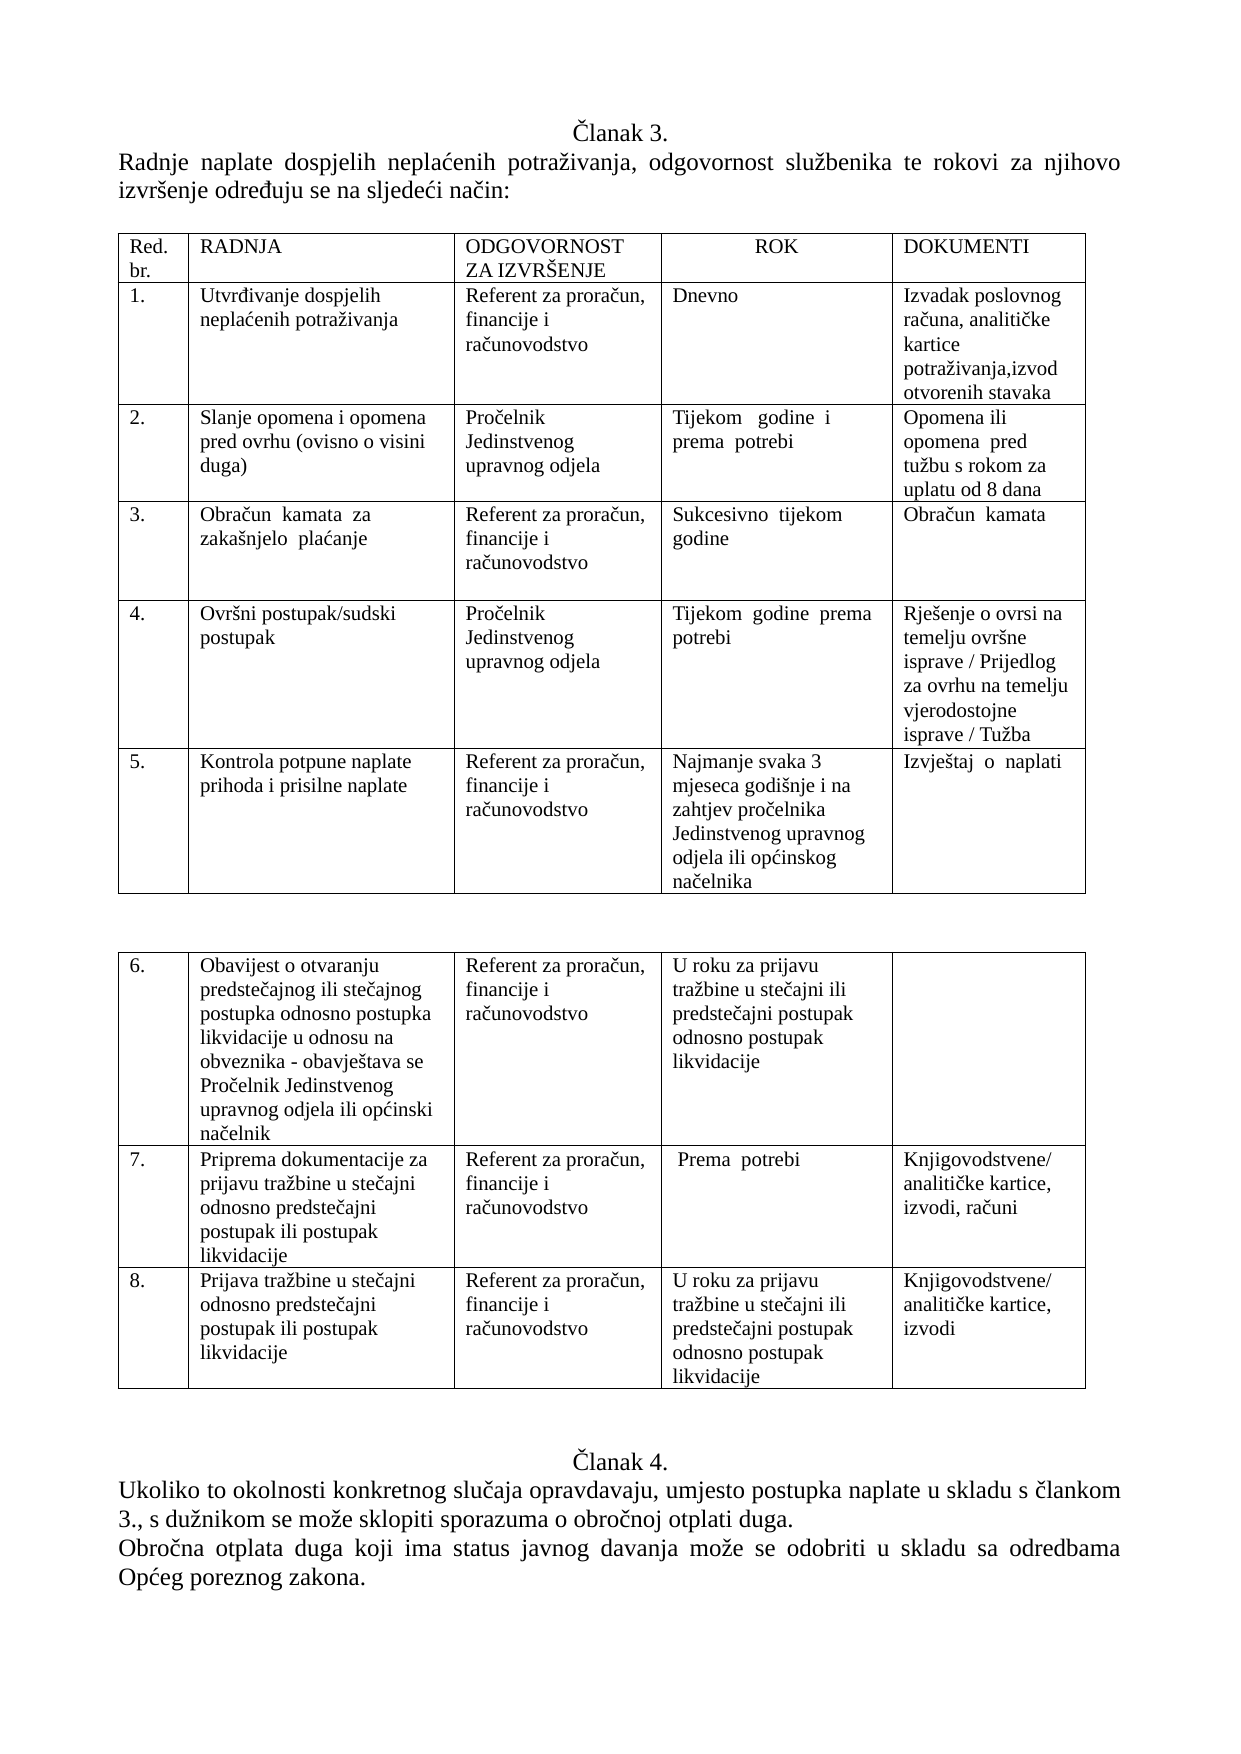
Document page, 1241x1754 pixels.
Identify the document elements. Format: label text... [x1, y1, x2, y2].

table_cell 7. [119, 1146, 188, 1267]
table_cell Opomena ili opomena pred tužbu s rokom za uplatu od 8 dana [893, 405, 1085, 501]
table_cell Ovršni postupak/sudski postupak [189, 601, 454, 748]
table_cell Referent za proračun, financije i računovodstvo [455, 1268, 661, 1388]
table_cell Tijekom godine prema potrebi [662, 601, 892, 748]
table_cell Kontrola potpune naplate prihoda i prisilne naplate [189, 749, 454, 893]
table_cell Obračun kamata [893, 502, 1085, 600]
table_cell 3. [119, 502, 188, 600]
table_cell 2. [119, 405, 188, 501]
table_cell Dnevno [662, 283, 892, 404]
table_cell Referent za proračun, financije i računovodstvo [455, 749, 661, 893]
table_cell Pročelnik Jedinstvenog upravnog odjela [455, 405, 661, 501]
table_cell Referent za proračun, financije i računovodstvo [455, 502, 661, 600]
table_header 6. [119, 953, 188, 1145]
table_cell Referent za proračun, financije i računovodstvo [455, 283, 661, 404]
text Članak 4. [118, 1447, 1122, 1475]
table_header Red.br. [119, 234, 188, 282]
table_header Referent za proračun, financije i računovodstvo [455, 953, 661, 1145]
table_cell Priprema dokumentacije za prijavu tražbine u stečajni odnosno predstečajni postupak ili postupak likvidacije [189, 1146, 454, 1267]
text Obročna otplata duga koji ima status javnog davanja može se odobriti u skladu sa odredbama Općeg poreznog zakona. [118, 1533, 1122, 1590]
table_cell Izvadak poslovnog računa, analitičke kartice potraživanja,izvod otvorenih stavaka [893, 283, 1085, 404]
table_cell Rješenje o ovrsi na temelju ovršne isprave / Prijedlog za ovrhu na temelju vjerodostojne isprave / Tužba [893, 601, 1085, 748]
table_header [893, 953, 1085, 1145]
table_header Obavijest o otvaranju predstečajnog ili stečajnog postupka odnosno postupka likvidacije u odnosu na obveznika - obavještava se Pročelnik Jedinstvenog upravnog odjela ili općinski načelnik [189, 953, 454, 1145]
table_header ROK [662, 234, 892, 282]
table_cell Utvrđivanje dospjelih neplaćenih potraživanja [189, 283, 454, 404]
table_cell Obračun kamata za zakašnjelo plaćanje [189, 502, 454, 600]
table_cell Tijekom godine i prema potrebi [662, 405, 892, 501]
table_cell Knjigovodstvene/analitičke kartice, izvodi, računi [893, 1146, 1085, 1267]
text Članak 3. [118, 118, 1122, 147]
table_cell Prema potrebi [662, 1146, 892, 1267]
table_header U roku za prijavu tražbine u stečajni ili predstečajni postupak odnosno postupak likvidacije [662, 953, 892, 1145]
table_cell Izvještaj o naplati [893, 749, 1085, 893]
text Ukoliko to okolnosti konkretnog slučaja opravdavaju, umjesto postupka naplate u skladu s člankom 3., s dužnikom se može sklopiti sporazuma o obročnoj otplati duga. [118, 1475, 1122, 1533]
table_cell 8. [119, 1268, 188, 1388]
table_cell 1. [119, 283, 188, 404]
table_header ODGOVORNOST ZA IZVRŠENJE [455, 234, 661, 282]
table_cell Pročelnik Jedinstvenog upravnog odjela [455, 601, 661, 748]
table_header DOKUMENTI [893, 234, 1085, 282]
table_cell U roku za prijavu tražbine u stečajni ili predstečajni postupak odnosno postupak likvidacije [662, 1268, 892, 1388]
text Radnje naplate dospjelih neplaćenih potraživanja, odgovornost službenika te rokovi za njihovo izvršenje određuju se na sljedeći način: [118, 147, 1122, 204]
table_cell 4. [119, 601, 188, 748]
table_cell Sukcesivno tijekom godine [662, 502, 892, 600]
table_cell Slanje opomena i opomena pred ovrhu (ovisno o visini duga) [189, 405, 454, 501]
table_cell Najmanje svaka 3 mjeseca godišnje i na zahtjev pročelnika Jedinstvenog upravnog odjela ili općinskog načelnika [662, 749, 892, 893]
table_cell Knjigovodstvene/analitičke kartice, izvodi [893, 1268, 1085, 1388]
table_cell Referent za proračun, financije i računovodstvo [455, 1146, 661, 1267]
table_cell 5. [119, 749, 188, 893]
table_cell Prijava tražbine u stečajni odnosno predstečajni postupak ili postupak likvidacije [189, 1268, 454, 1388]
table_header RADNJA [189, 234, 454, 282]
